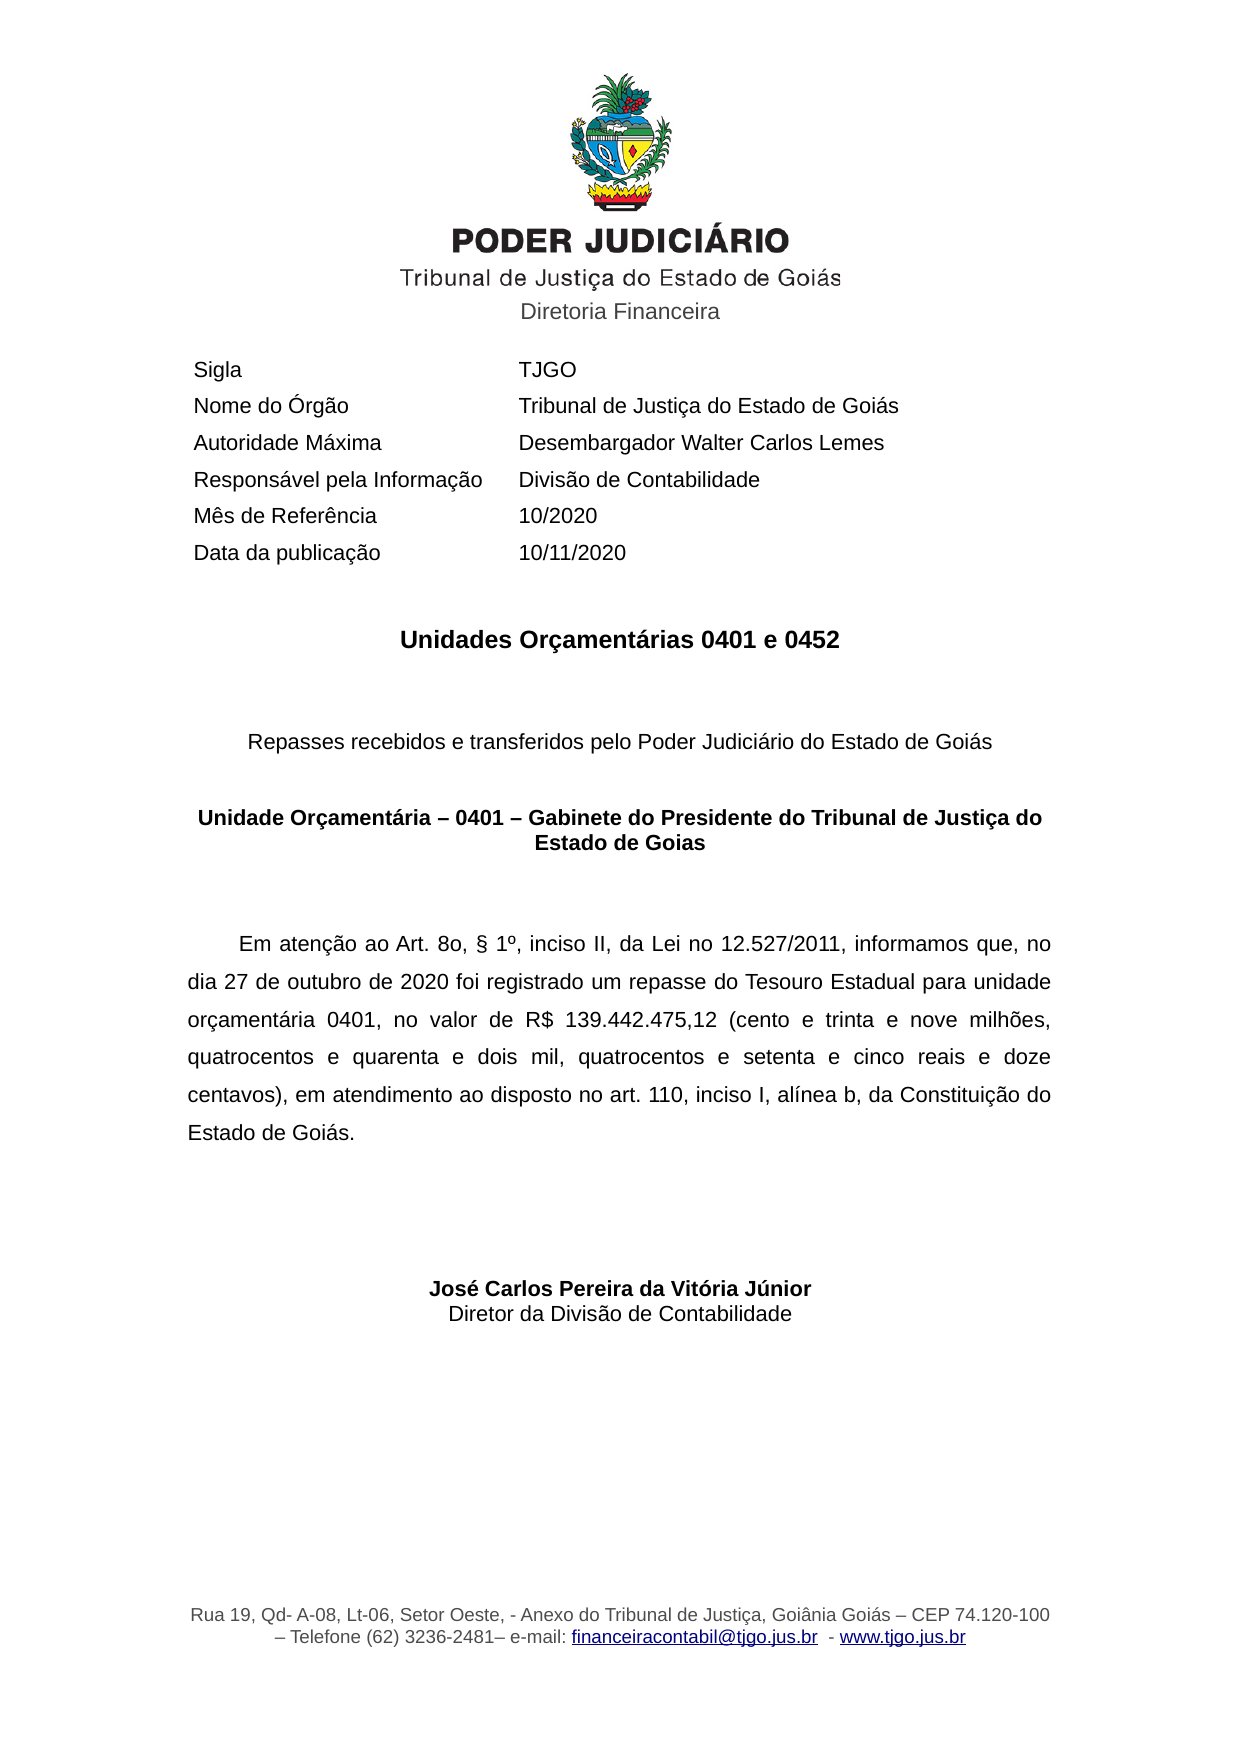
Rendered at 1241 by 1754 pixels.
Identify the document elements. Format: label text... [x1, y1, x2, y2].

table_cell Data da publicação [188, 534, 512, 571]
table_cell Autoridade Máxima [188, 424, 512, 461]
text Diretor da Divisão de Contabilidade [187, 1301, 1053, 1327]
table_header Sigla [188, 351, 512, 387]
picture [400, 73, 841, 299]
text Repasses recebidos e transferidos pelo Poder Judiciário do Estado de Goiás [187, 729, 1053, 754]
text José Carlos Pereira da Vitória Júnior [187, 1276, 1053, 1301]
table_cell 10/11/2020 [513, 534, 1085, 571]
table_cell Nome do Órgão [188, 388, 512, 424]
text Unidade Orçamentária – 0401 – Gabinete do Presidente do Tribunal de Justiça do Estado de Goias [187, 805, 1053, 855]
table_cell Divisão de Contabilidade [513, 461, 1085, 497]
text Unidades Orçamentárias 0401 e 0452 [187, 625, 1053, 653]
table_cell Responsável pela Informação [188, 461, 512, 497]
table_cell Desembargador Walter Carlos Lemes [513, 424, 1085, 461]
table_cell Tribunal de Justiça do Estado de Goiás [513, 388, 1085, 424]
table_cell 10/2020 [513, 498, 1085, 534]
text Em atenção ao Art. 8o, § 1º, inciso II, da Lei no 12.527/2011, informamos que, no dia 27 de outubro de 2020 foi registrado um repasse do Tesouro Estadual para unidade orçamentária 0401, no valor de R$ 139.442.475,12 (cento e trinta e nove milhões, quatrocentos e quarenta e dois mil, quatrocentos e setenta e cinco reais e doze centavos), em atendimento ao disposto no art. 110, inciso I, alínea b, da Constituição do Estado de Goiás. [187, 931, 1053, 1145]
table_cell Mês de Referência [188, 498, 512, 534]
table_header TJGO [513, 351, 1085, 387]
